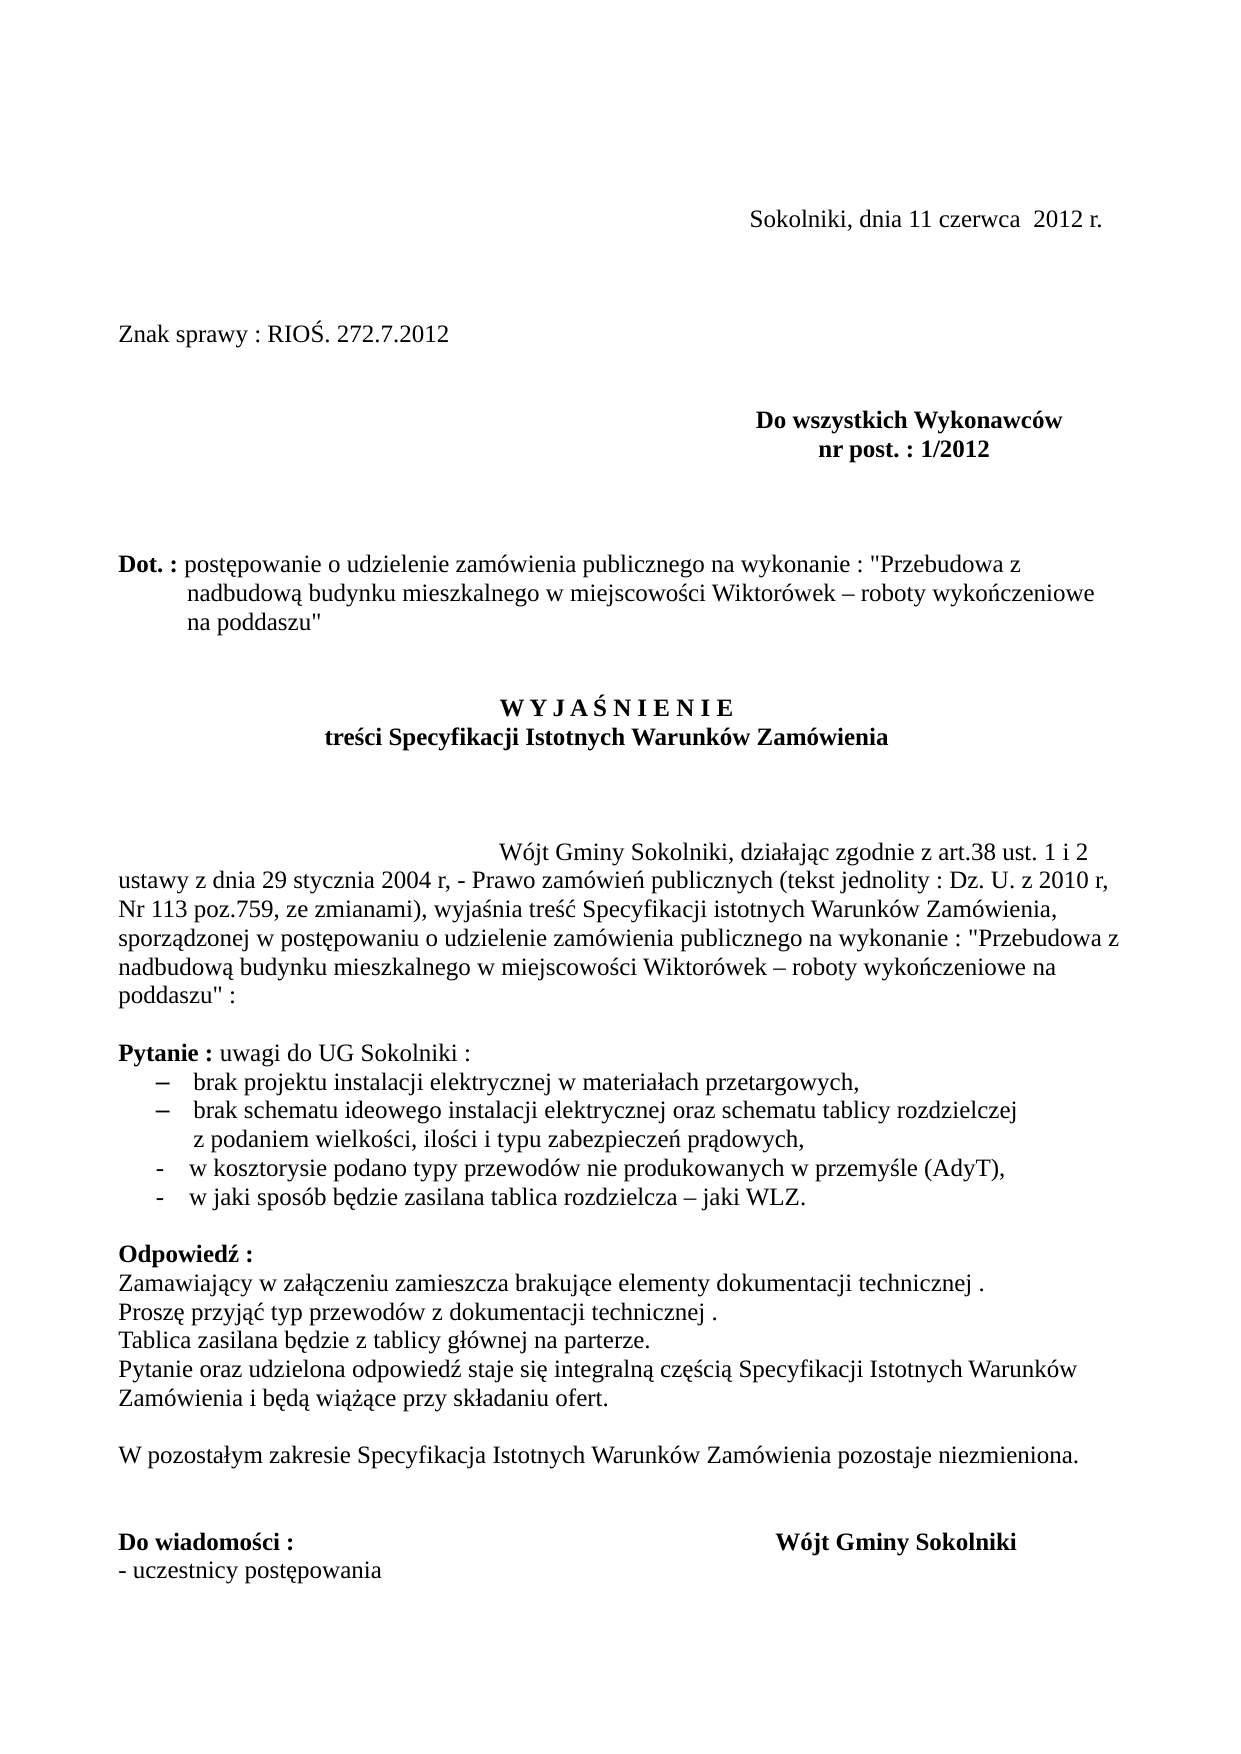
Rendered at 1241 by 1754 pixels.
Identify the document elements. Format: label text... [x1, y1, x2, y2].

list brak schematu ideowego instalacji elektrycznej oraz schematu tablicy rozdzielczej [156, 1096, 1122, 1124]
text Odpowiedź : [118, 1239, 1122, 1268]
text Zamówienia i będą wiążące przy składaniu ofert. [118, 1383, 1122, 1412]
text - w jaki sposób będzie zasilana tablica rozdzielcza – jaki WLZ. [118, 1182, 1122, 1211]
text z podaniem wielkości, ilości i typu zabezpieczeń prądowych, [118, 1124, 1122, 1153]
text Znak sprawy : RIOŚ. 272.7.2012 [118, 319, 1122, 348]
text Dot. : postępowanie o udzielenie zamówienia publicznego na wykonanie : "Przebudowa z [118, 549, 1122, 578]
text Proszę przyjąć typ przewodów z dokumentacji technicznej . [118, 1297, 1122, 1326]
text Tablica zasilana będzie z tablicy głównej na parterze. [118, 1326, 1122, 1354]
text Pytanie oraz udzielona odpowiedź staje się integralną częścią Specyfikacji Istotnych Warunków [118, 1354, 1122, 1383]
list brak projektu instalacji elektrycznej w materiałach przetargowych, [156, 1067, 1122, 1096]
text Wójt Gminy Sokolniki, działając zgodnie z art.38 ust. 1 i 2 [118, 837, 1122, 866]
text sporządzonej w postępowaniu o udzielenie zamówienia publicznego na wykonanie : "Przebudowa z nadbudową budynku mieszkalnego w miejscowości Wiktorówek – roboty wykończeniowe na poddaszu" : [118, 923, 1122, 1009]
text treści Specyfikacji Istotnych Warunków Zamówienia [118, 722, 1122, 751]
text Nr 113 poz.759, ze zmianami), wyjaśnia treść Specyfikacji istotnych Warunków Zamówienia, [118, 894, 1122, 923]
text nadbudową budynku mieszkalnego w miejscowości Wiktorówek – roboty wykończeniowe [118, 578, 1122, 607]
text ustawy z dnia 29 stycznia 2004 r, - Prawo zamówień publicznych (tekst jednolity : Dz. U. z 2010 r, [118, 866, 1122, 894]
text nr post. : 1/2012 [118, 434, 1122, 463]
text Do wiadomości : Wójt Gminy Sokolniki [118, 1527, 1122, 1556]
text Pytanie : uwagi do UG Sokolniki : [118, 1038, 1122, 1067]
text Do wszystkich Wykonawców [118, 406, 1122, 434]
text Zamawiający w załączeniu zamieszcza brakujące elementy dokumentacji technicznej . [118, 1268, 1122, 1297]
text - uczestnicy postępowania [118, 1556, 1122, 1584]
text W pozostałym zakresie Specyfikacja Istotnych Warunków Zamówienia pozostaje niezmieniona. [118, 1441, 1122, 1469]
text Sokolniki, dnia 11 czerwca 2012 r. [118, 204, 1122, 233]
text W Y J A Ś N I E N I E [118, 693, 1122, 722]
text na poddaszu" [118, 607, 1122, 636]
text - w kosztorysie podano typy przewodów nie produkowanych w przemyśle (AdyT), [118, 1153, 1122, 1182]
